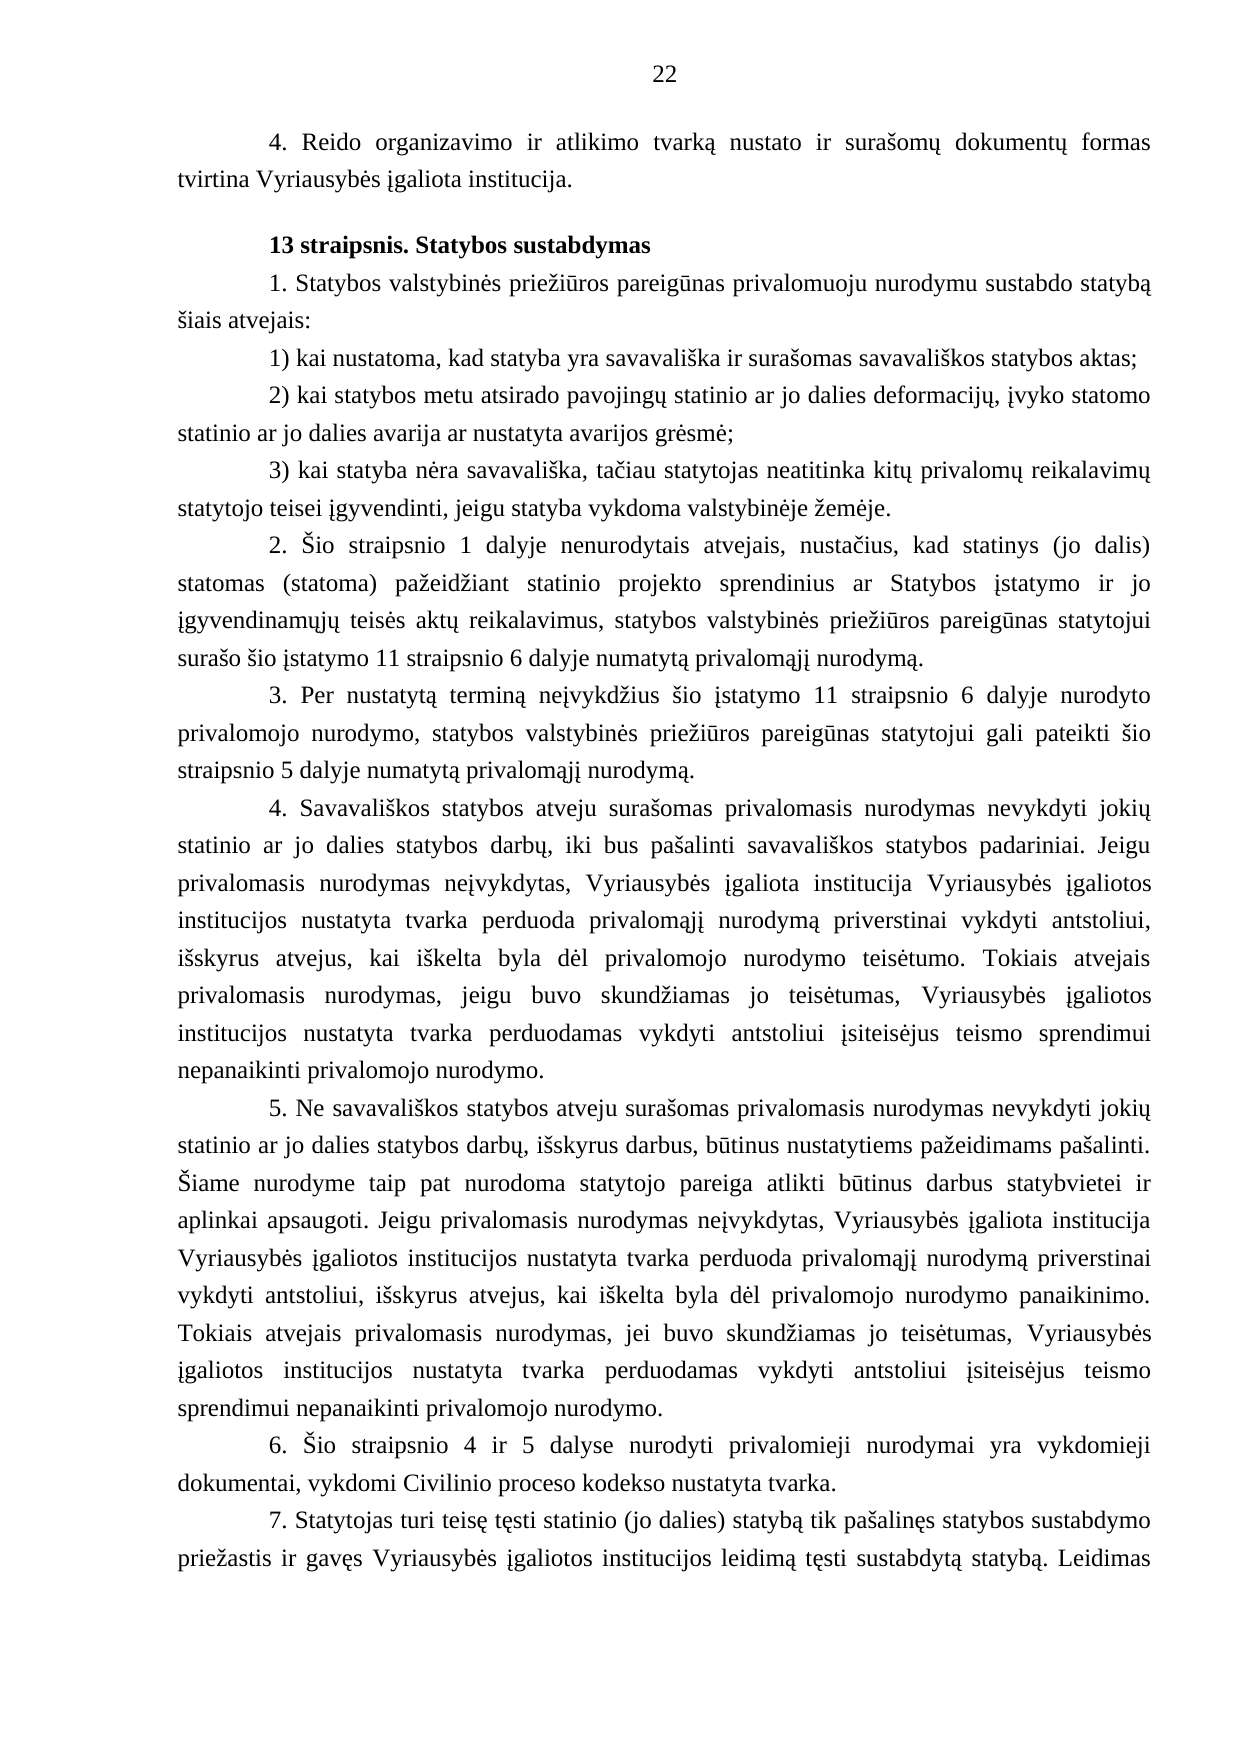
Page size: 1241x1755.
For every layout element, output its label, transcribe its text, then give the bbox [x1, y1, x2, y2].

text 6. Šio straipsnio 4 ir 5 dalyse nurodyti privalomieji nurodymai yra vykdomieji dokumentai, vykdomi Civilinio proceso kodekso nustatyta tvarka. [177, 1422, 1152, 1497]
text 5. Ne savavališkos statybos atveju surašomas privalomasis nurodymas nevykdyti jokių statinio ar jo dalies statybos darbų, išskyrus darbus, būtinus nustatytiems pažeidimams pašalinti. Šiame nurodyme taip pat nurodoma statytojo pareiga atlikti būtinus darbus statybvietei ir aplinkai apsaugoti. Jeigu privalomasis nurodymas neįvykdytas, Vyriausybės įgaliota institucija Vyriausybės įgaliotos institucijos nustatyta tvarka perduoda privalomąjį nurodymą priverstinai vykdyti antstoliui, išskyrus atvejus, kai iškelta byla dėl privalomojo nurodymo panaikinimo. Tokiais atvejais privalomasis nurodymas, jei buvo skundžiamas jo teisėtumas, Vyriausybės įgaliotos institucijos nustatyta tvarka perduodamas vykdyti antstoliui įsiteisėjus teismo sprendimui nepanaikinti privalomojo nurodymo. [177, 1084, 1152, 1422]
text 2. Šio straipsnio 1 dalyje nenurodytais atvejais, nustačius, kad statinys (jo dalis) statomas (statoma) pažeidžiant statinio projekto sprendinius ar Statybos įstatymo ir jo įgyvendinamųjų teisės aktų reikalavimus, statybos valstybinės priežiūros pareigūnas statytojui surašo šio įstatymo 11 straipsnio 6 dalyje numatytą privalomąjį nurodymą. [177, 522, 1152, 672]
text 3) kai statyba nėra savavališka, tačiau statytojas neatitinka kitų privalomų reikalavimų statytojo teisei įgyvendinti, jeigu statyba vykdoma valstybinėje žemėje. [177, 447, 1152, 522]
text 7. Statytojas turi teisę tęsti statinio (jo dalies) statybą tik pašalinęs statybos sustabdymo priežastis ir gavęs Vyriausybės įgaliotos institucijos leidimą tęsti sustabdytą statybą. Leidimas [177, 1497, 1152, 1572]
text 3. Per nustatytą terminą neįvykdžius šio įstatymo 11 straipsnio 6 dalyje nurodyto privalomojo nurodymo, statybos valstybinės priežiūros pareigūnas statytojui gali pateikti šio straipsnio 5 dalyje numatytą privalomąjį nurodymą. [177, 672, 1152, 784]
text 1) kai nustatoma, kad statyba yra savavališka ir surašomas savavališkos statybos aktas; [177, 334, 1152, 372]
text 4. Savavališkos statybos atveju surašomas privalomasis nurodymas nevykdyti jokių statinio ar jo dalies statybos darbų, iki bus pašalinti savavališkos statybos padariniai. Jeigu privalomasis nurodymas neįvykdytas, Vyriausybės įgaliota institucija Vyriausybės įgaliotos institucijos nustatyta tvarka perduoda privalomąjį nurodymą priverstinai vykdyti antstoliui, išskyrus atvejus, kai iškelta byla dėl privalomojo nurodymo teisėtumo. Tokiais atvejais privalomasis nurodymas, jeigu buvo skundžiamas jo teisėtumas, Vyriausybės įgaliotos institucijos nustatyta tvarka perduodamas vykdyti antstoliui įsiteisėjus teismo sprendimui nepanaikinti privalomojo nurodymo. [177, 784, 1152, 1084]
text 1. Statybos valstybinės priežiūros pareigūnas privalomuoju nurodymu sustabdo statybą šiais atvejais: [177, 259, 1152, 334]
text 13 straipsnis. Statybos sustabdymas [269, 231, 1152, 259]
text 4. Reido organizavimo ir atlikimo tvarką nustato ir surašomų dokumentų formas tvirtina Vyriausybės įgaliota institucija. [177, 118, 1152, 193]
text 2) kai statybos metu atsirado pavojingų statinio ar jo dalies deformacijų, įvyko statomo statinio ar jo dalies avarija ar nustatyta avarijos grėsmė; [177, 372, 1152, 447]
